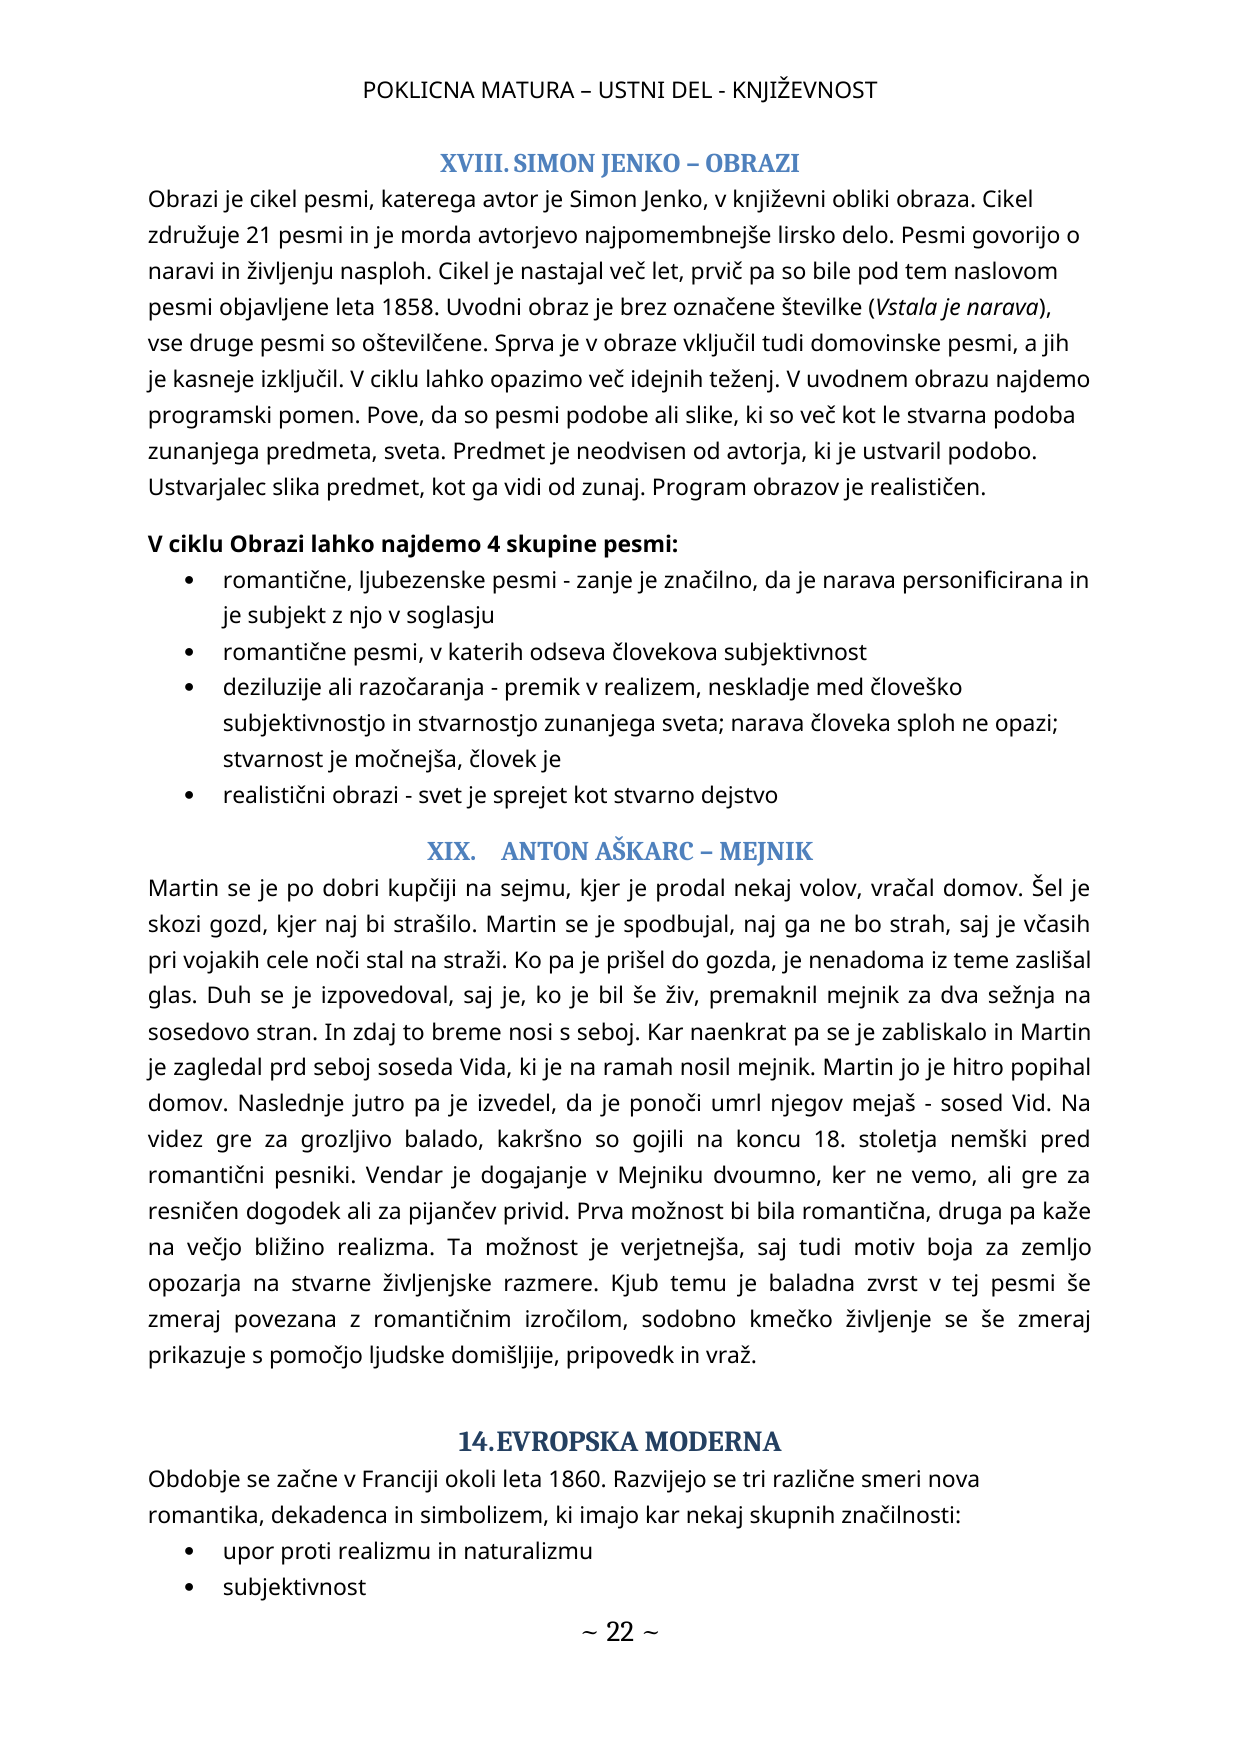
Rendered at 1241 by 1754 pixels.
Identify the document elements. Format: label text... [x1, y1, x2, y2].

text Martin se je po dobri kupčiji na sejmu, kjer je prodal nekaj volov, vračal domov. Šel je skozi gozd, kjer naj bi strašilo. Martin se je spodbujal, naj ga ne bo strah, saj je včasih pri vojakih cele noči stal na straži. Ko pa je prišel do gozda, je nenadoma iz teme zaslišal glas. Duh se je izpovedoval, saj je, ko je bil še živ, premaknil mejnik za dva sežnja na sosedovo stran. In zdaj to breme nosi s seboj. Kar naenkrat pa se je zabliskalo in Martin je zagledal prd seboj soseda Vida, ki je na ramah nosil mejnik. Martin jo je hitro popihal domov. Naslednje jutro pa je izvedel, da je ponoči umrl njegov mejaš - sosed Vid. Na videz gre za grozljivo balado, kakršno so gojili na koncu 18. stoletja nemški pred romantični pesniki. Vendar je dogajanje v Mejniku dvoumno, ker ne vemo, ali gre za resničen dogodek ali za pijančev privid. Prva možnost bi bila romantična, druga pa kaže na večjo bližino realizma. Ta možnost je verjetnejša, saj tudi motiv boja za zemljo opozarja na stvarne življenjske razmere. Kjub temu je baladna zvrst v tej pesmi še zmeraj povezana z romantičnim izročilom, sodobno kmečko življenje se še zmeraj prikazuje s pomočjo ljudske domišljije, pripovedk in vraž. [148, 872, 1093, 1370]
list romantične, ljubezenske pesmi - zanje je značilno, da je narava personificirana in je subjekt z njo v soglasju [185, 563, 1093, 631]
subtitle EVROPSKA MODERNA [148, 1425, 1093, 1458]
list deziluzije ali razočaranja - premik v realizem, neskladje med človeško subjektivnostjo in stvarnostjo zunanjega sveta; narava človeka sploh ne opazi; stvarnost je močnejša, človek je [185, 671, 1093, 774]
list realistični obrazi - svet je sprejet kot stvarno dejstvo [185, 779, 1093, 810]
text Obrazi je cikel pesmi, katerega avtor je Simon Jenko, v književni obliki obraza. Cikel združuje 21 pesmi in je morda avtorjevo najpomembnejše lirsko delo. Pesmi govorijo o naravi in življenju nasploh. Cikel je nastajal več let, prvič pa so bile pod tem naslovom pesmi objavljene leta 1858. Uvodni obraz je brez označene številke (Vstala je narava), vse druge pesmi so oštevilčene. Sprva je v obraze vključil tudi domovinske pesmi, a jih je kasneje izključil. V ciklu lahko opazimo več idejnih teženj. V uvodnem obrazu najdemo programski pomen. Pove, da so pesmi podobe ali slike, ki so več kot le stvarna podoba zunanjega predmeta, sveta. Predmet je neodvisen od avtorja, ki je ustvaril podobo. Ustvarjalec slika predmet, kot ga vidi od zunaj. Program obrazov je realističen. [148, 183, 1093, 502]
list romantične pesmi, v katerih odseva človekova subjektivnost [185, 635, 1093, 667]
subtitle ANTON AŠKARC – MEJNIK [148, 836, 1093, 867]
list upor proti realizmu in naturalizmu [185, 1535, 1093, 1566]
text Obdobje se začne v Franciji okoli leta 1860. Razvijejo se tri različne smeri nova romantika, dekadenca in simbolizem, ki imajo kar nekaj skupnih značilnosti: [148, 1463, 1093, 1531]
subtitle SIMON JENKO – OBRAZI [148, 148, 1093, 179]
list subjektivnost [185, 1571, 1093, 1602]
text V ciklu Obrazi lahko najdemo 4 skupine pesmi: [148, 528, 1093, 559]
